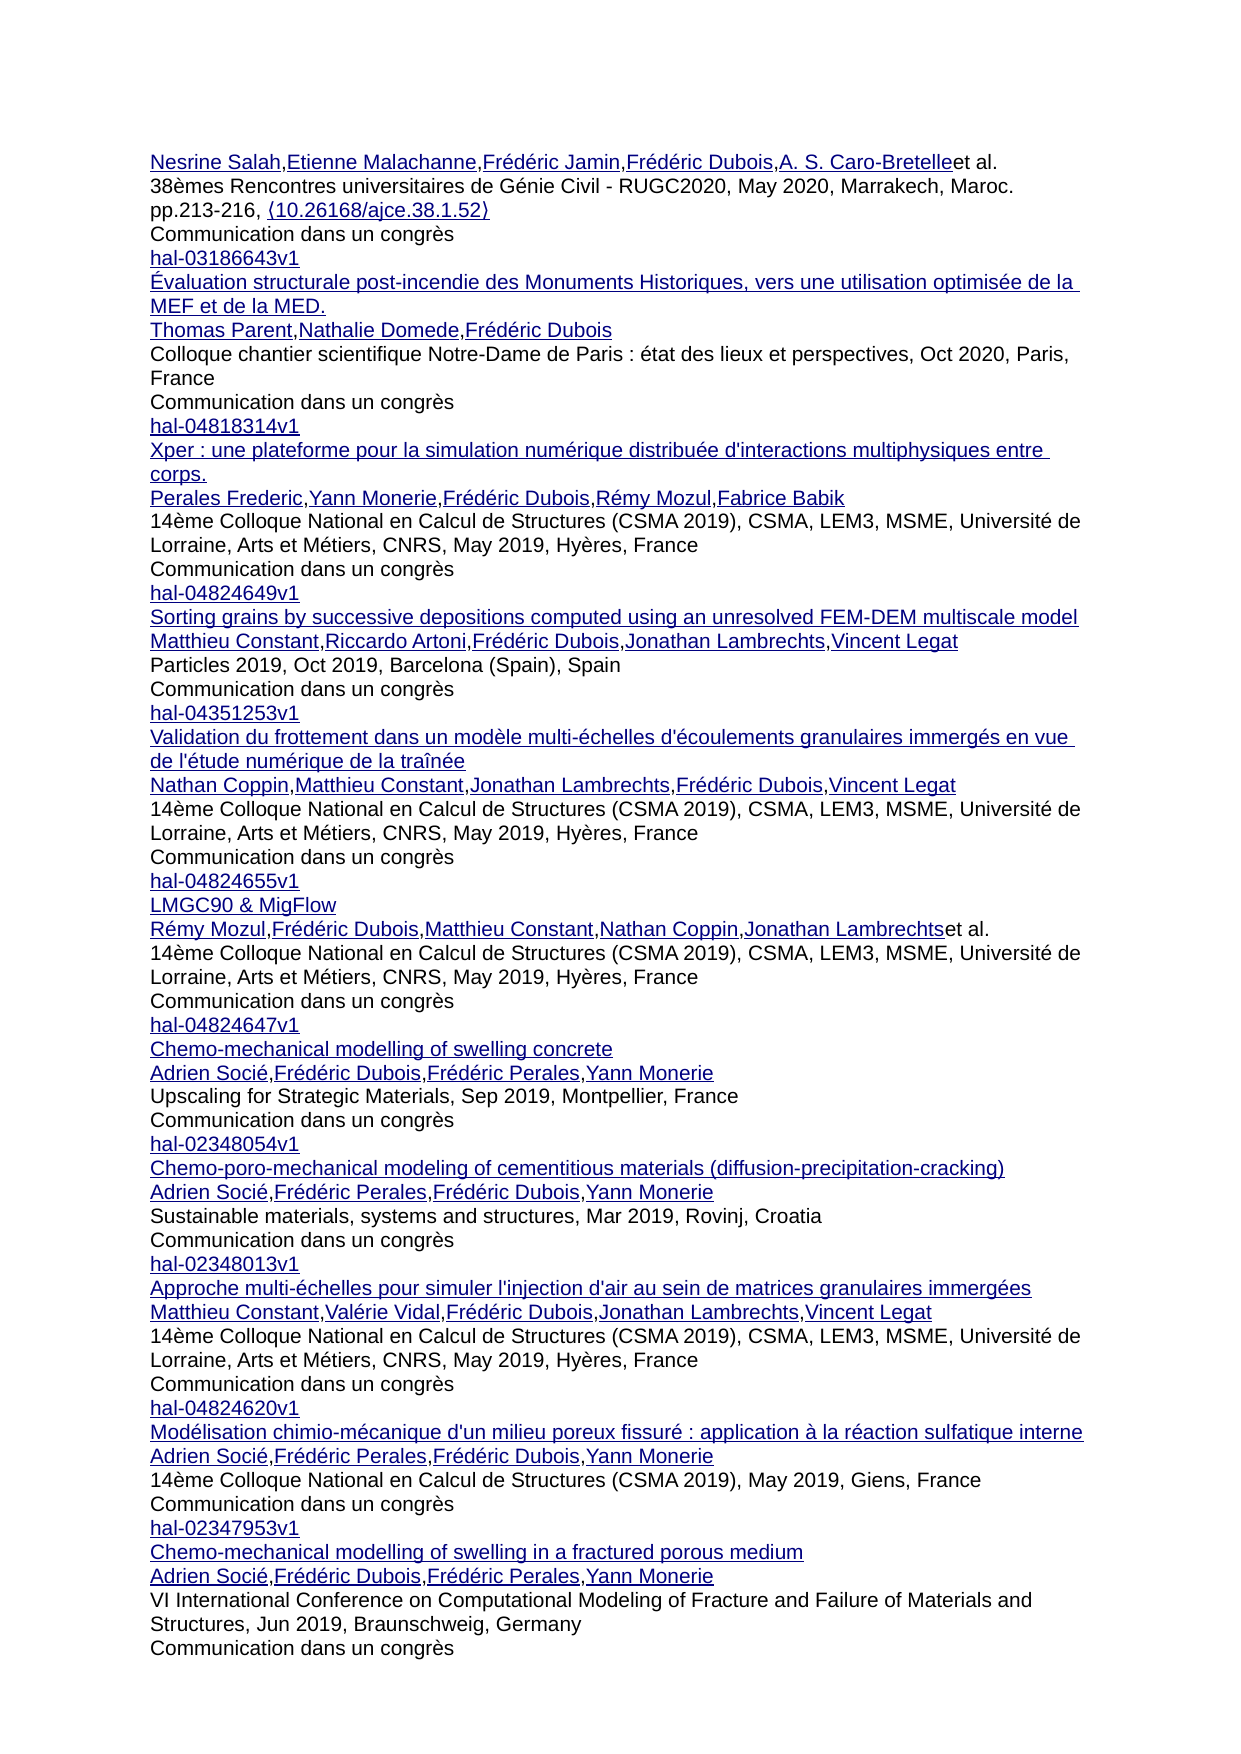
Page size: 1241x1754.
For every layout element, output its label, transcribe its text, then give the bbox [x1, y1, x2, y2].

table_cell Sorting grains by successive depositions computed using an unresolved FEM-DEM multiscale model Matthieu Constant,Riccardo Artoni,Frédéric Dubois,Jonathan Lambrechts,Vincent Legat Particles 2019, Oct 2019, Barcelona (Spain), Spain Communication dans un congrès hal-04351253v1 [150, 605, 1090, 725]
table_cell Approche multi-échelles pour simuler l'injection d'air au sein de matrices granulaires immergées Matthieu Constant,Valérie Vidal,Frédéric Dubois,Jonathan Lambrechts,Vincent Legat 14ème Colloque National en Calcul de Structures (CSMA 2019), CSMA, LEM3, MSME, Université de Lorraine, Arts et Métiers, CNRS, May 2019, Hyères, France Communication dans un congrès hal-04824620v1 [150, 1276, 1090, 1420]
table_cell Chemo-poro-mechanical modeling of cementitious materials (diffusion-precipitation-cracking) Adrien Socié,Frédéric Perales,Frédéric Dubois,Yann Monerie Sustainable materials, systems and structures, Mar 2019, Rovinj, Croatia Communication dans un congrès hal-02348013v1 [150, 1156, 1090, 1276]
table_cell Validation du frottement dans un modèle multi-échelles d'écoulements granulaires immergés en vue de l'étude numérique de la traînée Nathan Coppin,Matthieu Constant,Jonathan Lambrechts,Frédéric Dubois,Vincent Legat 14ème Colloque National en Calcul de Structures (CSMA 2019), CSMA, LEM3, MSME, Université de Lorraine, Arts et Métiers, CNRS, May 2019, Hyères, France Communication dans un congrès hal-04824655v1 [150, 725, 1090, 893]
table_cell Évaluation structurale post-incendie des Monuments Historiques, vers une utilisation optimisée de la MEF et de la MED. Thomas Parent,Nathalie Domede,Frédéric Dubois Colloque chantier scientifique Notre-Dame de Paris : état des lieux et perspectives, Oct 2020, Paris, France Communication dans un congrès hal-04818314v1 [150, 270, 1090, 437]
table_cell Xper : une plateforme pour la simulation numérique distribuée d'interactions multiphysiques entre corps. Perales Frederic,Yann Monerie,Frédéric Dubois,Rémy Mozul,Fabrice Babik 14ème Colloque National en Calcul de Structures (CSMA 2019), CSMA, LEM3, MSME, Université de Lorraine, Arts et Métiers, CNRS, May 2019, Hyères, France Communication dans un congrès hal-04824649v1 [150, 438, 1090, 605]
table_cell Chemo-mechanical modelling of swelling concrete Adrien Socié,Frédéric Dubois,Frédéric Perales,Yann Monerie Upscaling for Strategic Materials, Sep 2019, Montpellier, France Communication dans un congrès hal-02348054v1 [150, 1036, 1090, 1156]
table_cell Nesrine Salah,Etienne Malachanne,Frédéric Jamin,Frédéric Dubois,A. S. Caro-Bretelleet al. 38èmes Rencontres universitaires de Génie Civil - RUGC2020, May 2020, Marrakech, Maroc. pp.213-216, ⟨10.26168/ajce.38.1.52⟩ Communication dans un congrès hal-03186643v1 [150, 150, 1090, 270]
table_cell Modélisation chimio-mécanique d'un milieu poreux fissuré : application à la réaction sulfatique interne Adrien Socié,Frédéric Perales,Frédéric Dubois,Yann Monerie 14ème Colloque National en Calcul de Structures (CSMA 2019), May 2019, Giens, France Communication dans un congrès hal-02347953v1 [150, 1420, 1090, 1539]
table_cell LMGC90 & MigFlow Rémy Mozul,Frédéric Dubois,Matthieu Constant,Nathan Coppin,Jonathan Lambrechtset al. 14ème Colloque National en Calcul de Structures (CSMA 2019), CSMA, LEM3, MSME, Université de Lorraine, Arts et Métiers, CNRS, May 2019, Hyères, France Communication dans un congrès hal-04824647v1 [150, 893, 1090, 1036]
table_cell Chemo-mechanical modelling of swelling in a fractured porous medium Adrien Socié,Frédéric Dubois,Frédéric Perales,Yann Monerie VI International Conference on Computational Modeling of Fracture and Failure of Materials and Structures, Jun 2019, Braunschweig, Germany Communication dans un congrès [150, 1540, 1090, 1659]
